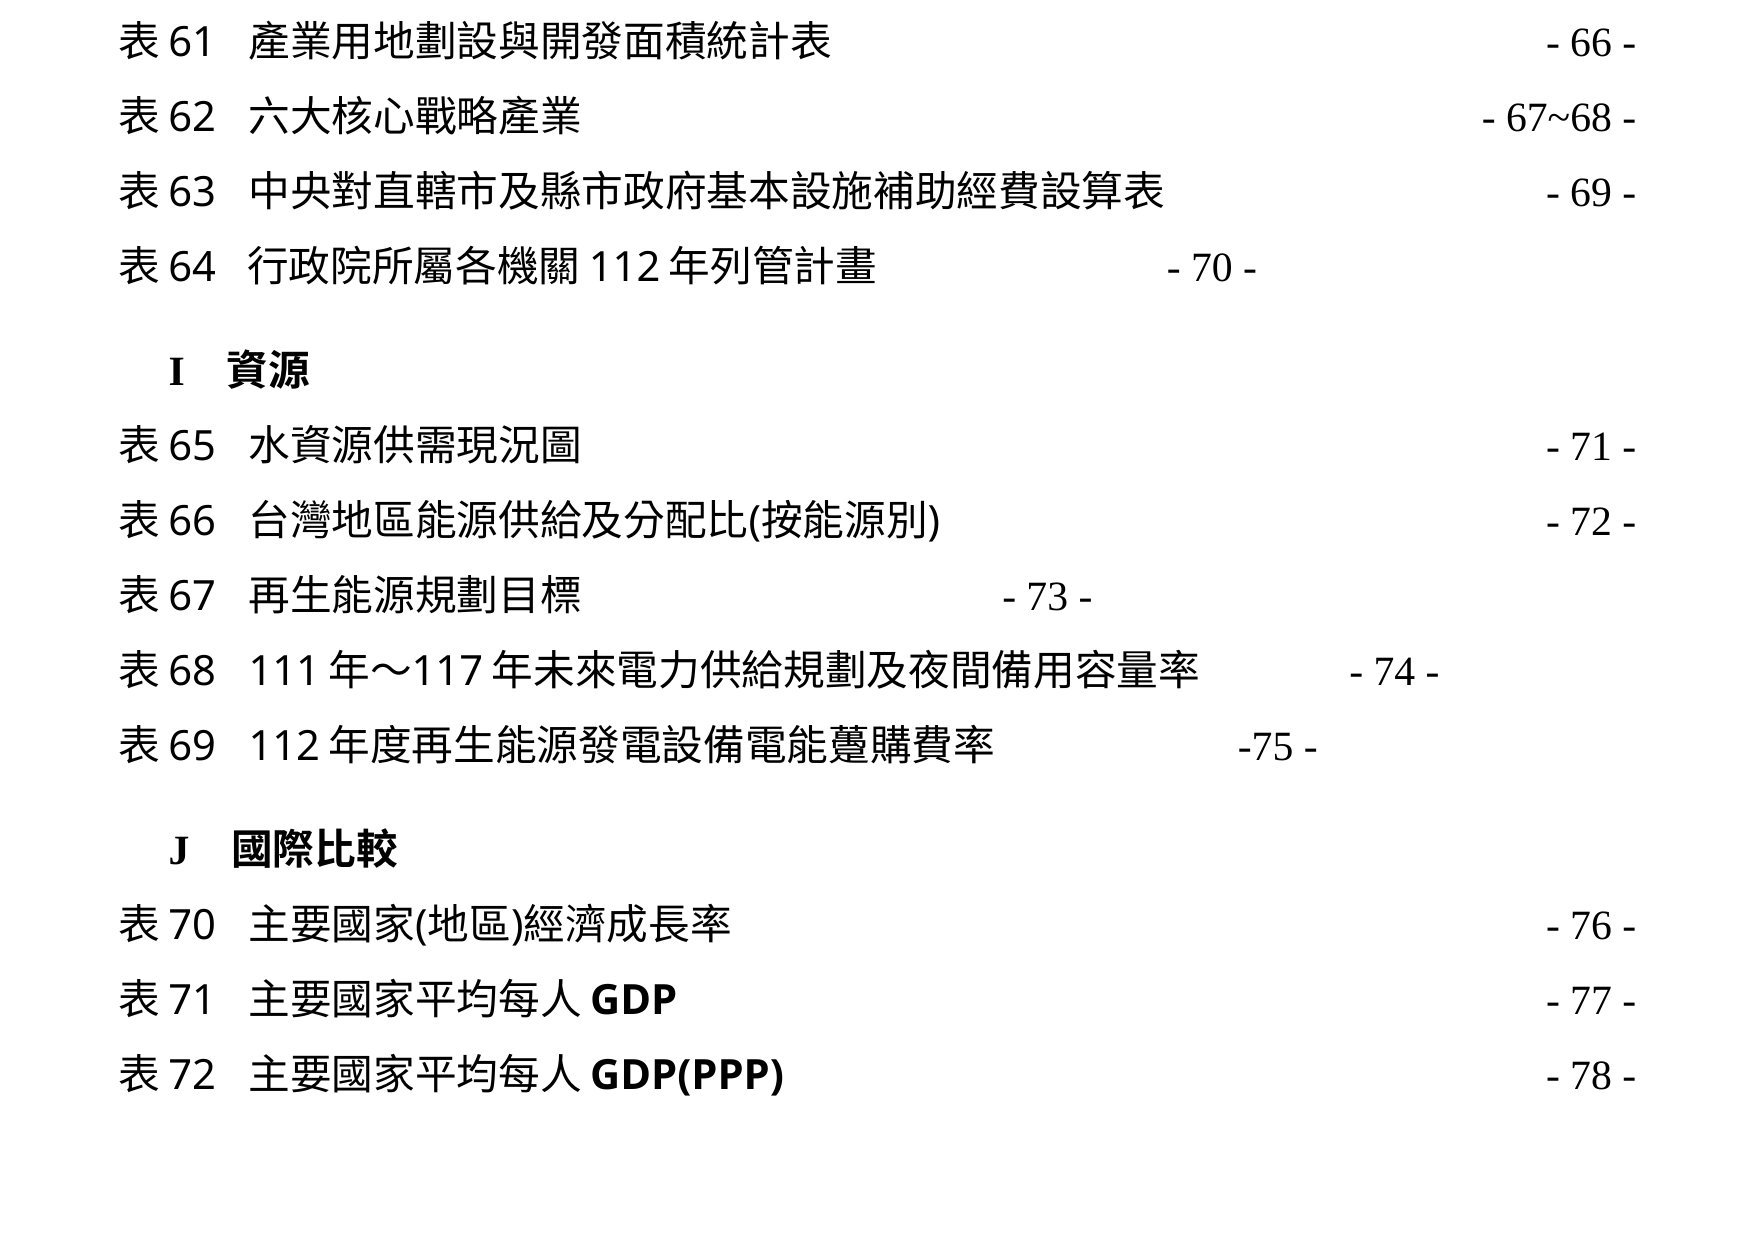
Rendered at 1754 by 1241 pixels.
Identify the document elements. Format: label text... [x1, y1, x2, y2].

text 表64 行政院所屬各機關112年列管計畫 - 70 - [118, 226, 1636, 301]
text 表62 六大核心戰略產業 - 67~68 - [118, 76, 1636, 151]
text 表67 再生能源規劃目標 - 73 - [118, 555, 1636, 630]
text 表66 台灣地區能源供給及分配比(按能源別) - 72 - [118, 480, 1636, 555]
text J 國際比較 [168, 809, 1636, 884]
text 表72 主要國家平均每人GDP(PPP) - 78 - [118, 1034, 1636, 1109]
text 表61 產業用地劃設與開發面積統計表 - 66 - [118, 1, 1636, 76]
text 表65 水資源供需現況圖 - 71 - [118, 405, 1636, 480]
text 表68 111年～117年未來電力供給規劃及夜間備用容量率 - 74 - [118, 630, 1636, 705]
text 表63 中央對直轄市及縣市政府基本設施補助經費設算表 - 69 - [118, 151, 1636, 226]
text 表69 112年度再生能源發電設備電能躉購費率 -75 - [118, 705, 1639, 780]
text 表71 主要國家平均每人GDP - 77 - [118, 959, 1636, 1034]
text 表70 主要國家(地區)經濟成長率 - 76 - [118, 884, 1636, 959]
text I 資源 [168, 330, 1636, 405]
